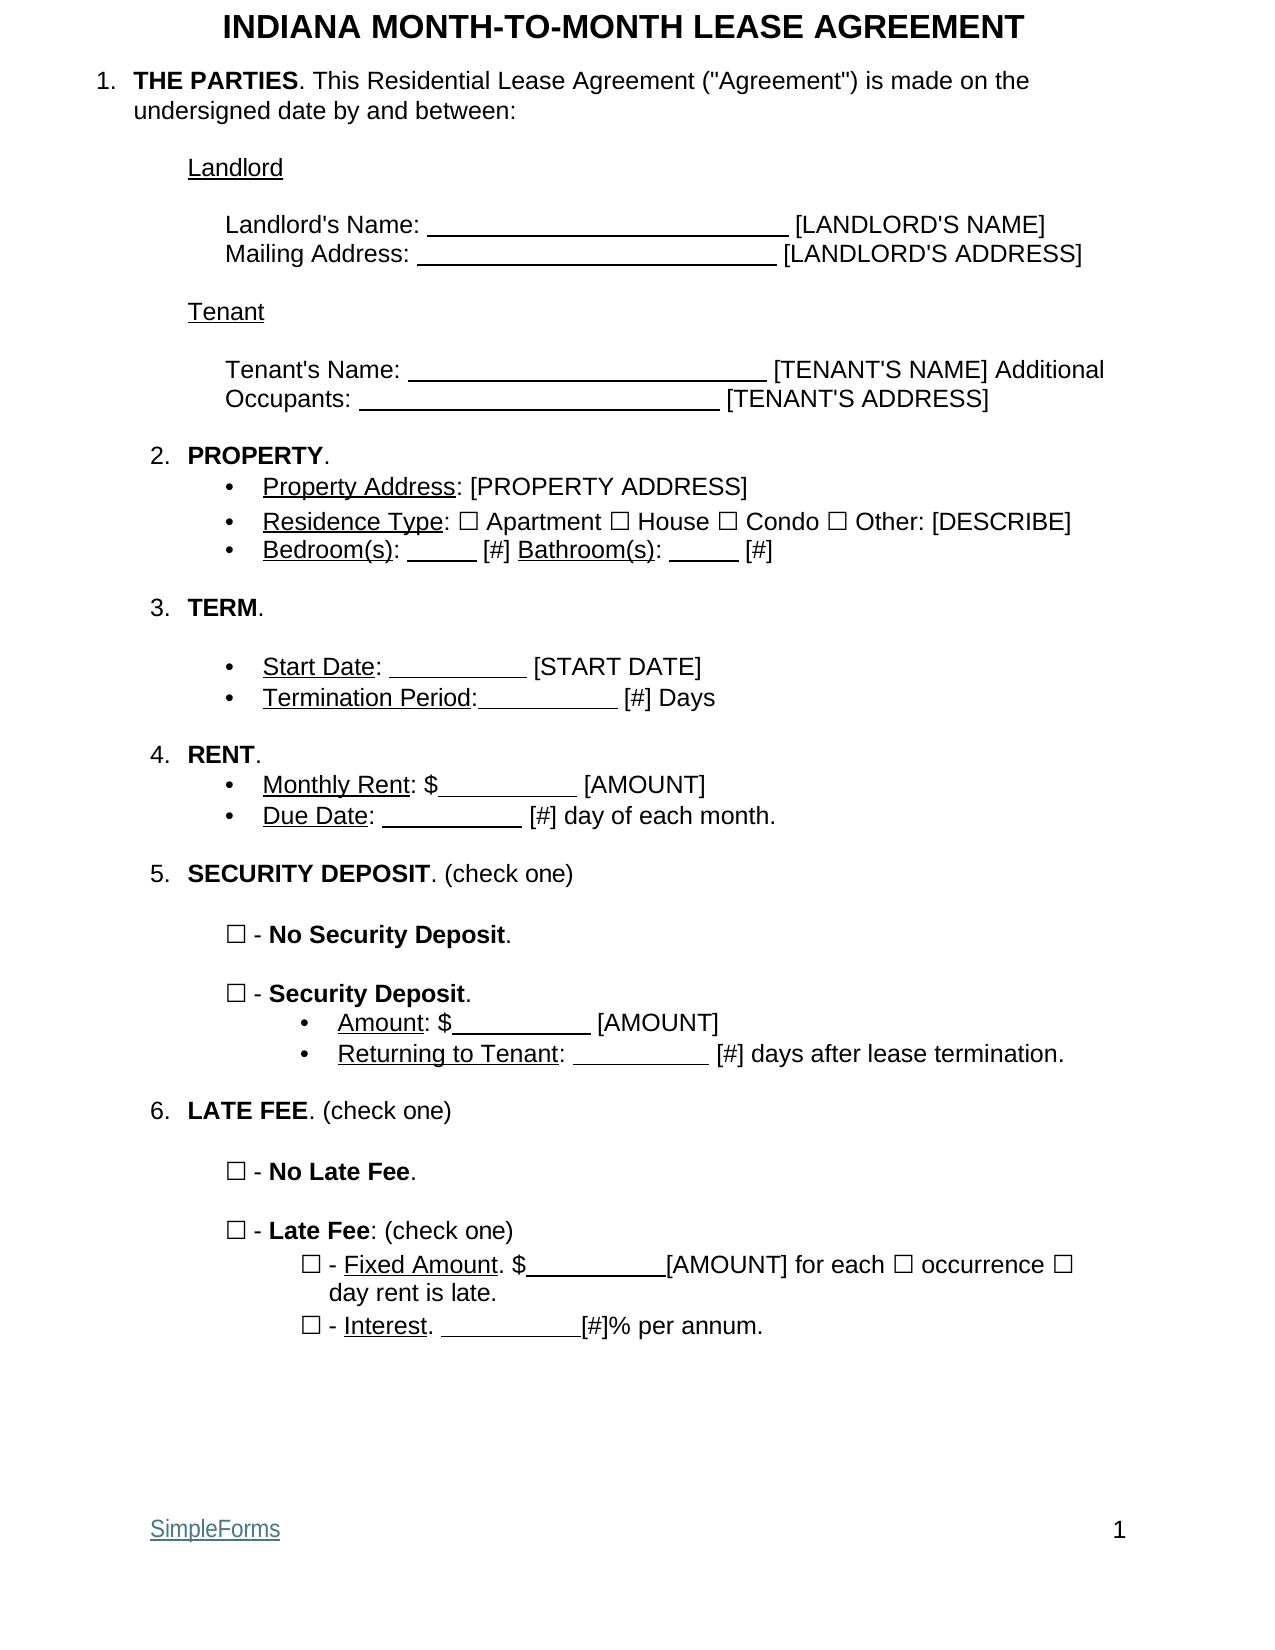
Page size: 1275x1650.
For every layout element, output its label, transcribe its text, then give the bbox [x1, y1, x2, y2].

subtitle TERM. [150, 593, 1206, 622]
subtitle RENT. [150, 740, 1206, 769]
text Landlord's Name: [LANDLORD'S NAME] Mailing Address: [LANDLORD'S ADDRESS] [225, 210, 1082, 268]
list Amount: $ [AMOUNT] [300, 1010, 1206, 1037]
list THE PARTIES. This Residential Lease Agreement ("Agreement") is made on the undersigned date by and between: [96, 66, 1079, 125]
list Property Address: [PROPERTY ADDRESS] [225, 472, 1206, 500]
list - Security Deposit. [225, 973, 1206, 1010]
text Tenant's Name: [TENANT'S NAME] Additional Occupants: [TENANT'S ADDRESS] [225, 355, 1106, 413]
list - Fixed Amount. $ [AMOUNT] for each ☐ occurrence ☐ [300, 1247, 1206, 1280]
text Landlord [187, 153, 1206, 182]
list - Late Fee: (check one) [225, 1211, 1206, 1247]
list Bedroom(s): [#] Bathroom(s): [#] [225, 537, 1206, 564]
list Termination Period: [#] Days [225, 683, 1206, 711]
list Returning to Tenant: [#] days after lease termination. [300, 1038, 1206, 1067]
subtitle PROPERTY. [150, 441, 1206, 470]
list Start Date: [START DATE] [225, 652, 1206, 681]
list Due Date: [#] day of each month. [225, 801, 1206, 830]
list - Interest. [#]% per annum. [300, 1307, 1206, 1342]
text day rent is late. [328, 1280, 1206, 1306]
list - No Late Fee. [225, 1154, 1206, 1188]
subtitle INDIANA MONTH-TO-MONTH LEASE AGREEMENT [222, 8, 1206, 46]
list LATE FEE. (check one) [150, 1096, 1206, 1125]
subtitle - No Security Deposit. [225, 916, 1206, 950]
list Monthly Rent: $ [AMOUNT] [225, 771, 1206, 799]
list SECURITY DEPOSIT. (check one) [150, 859, 1206, 887]
list Residence Type: ☐ Apartment ☐ House ☐ Condo ☐ Other: [DESCRIBE] [225, 500, 1206, 537]
text Tenant [187, 297, 1206, 326]
